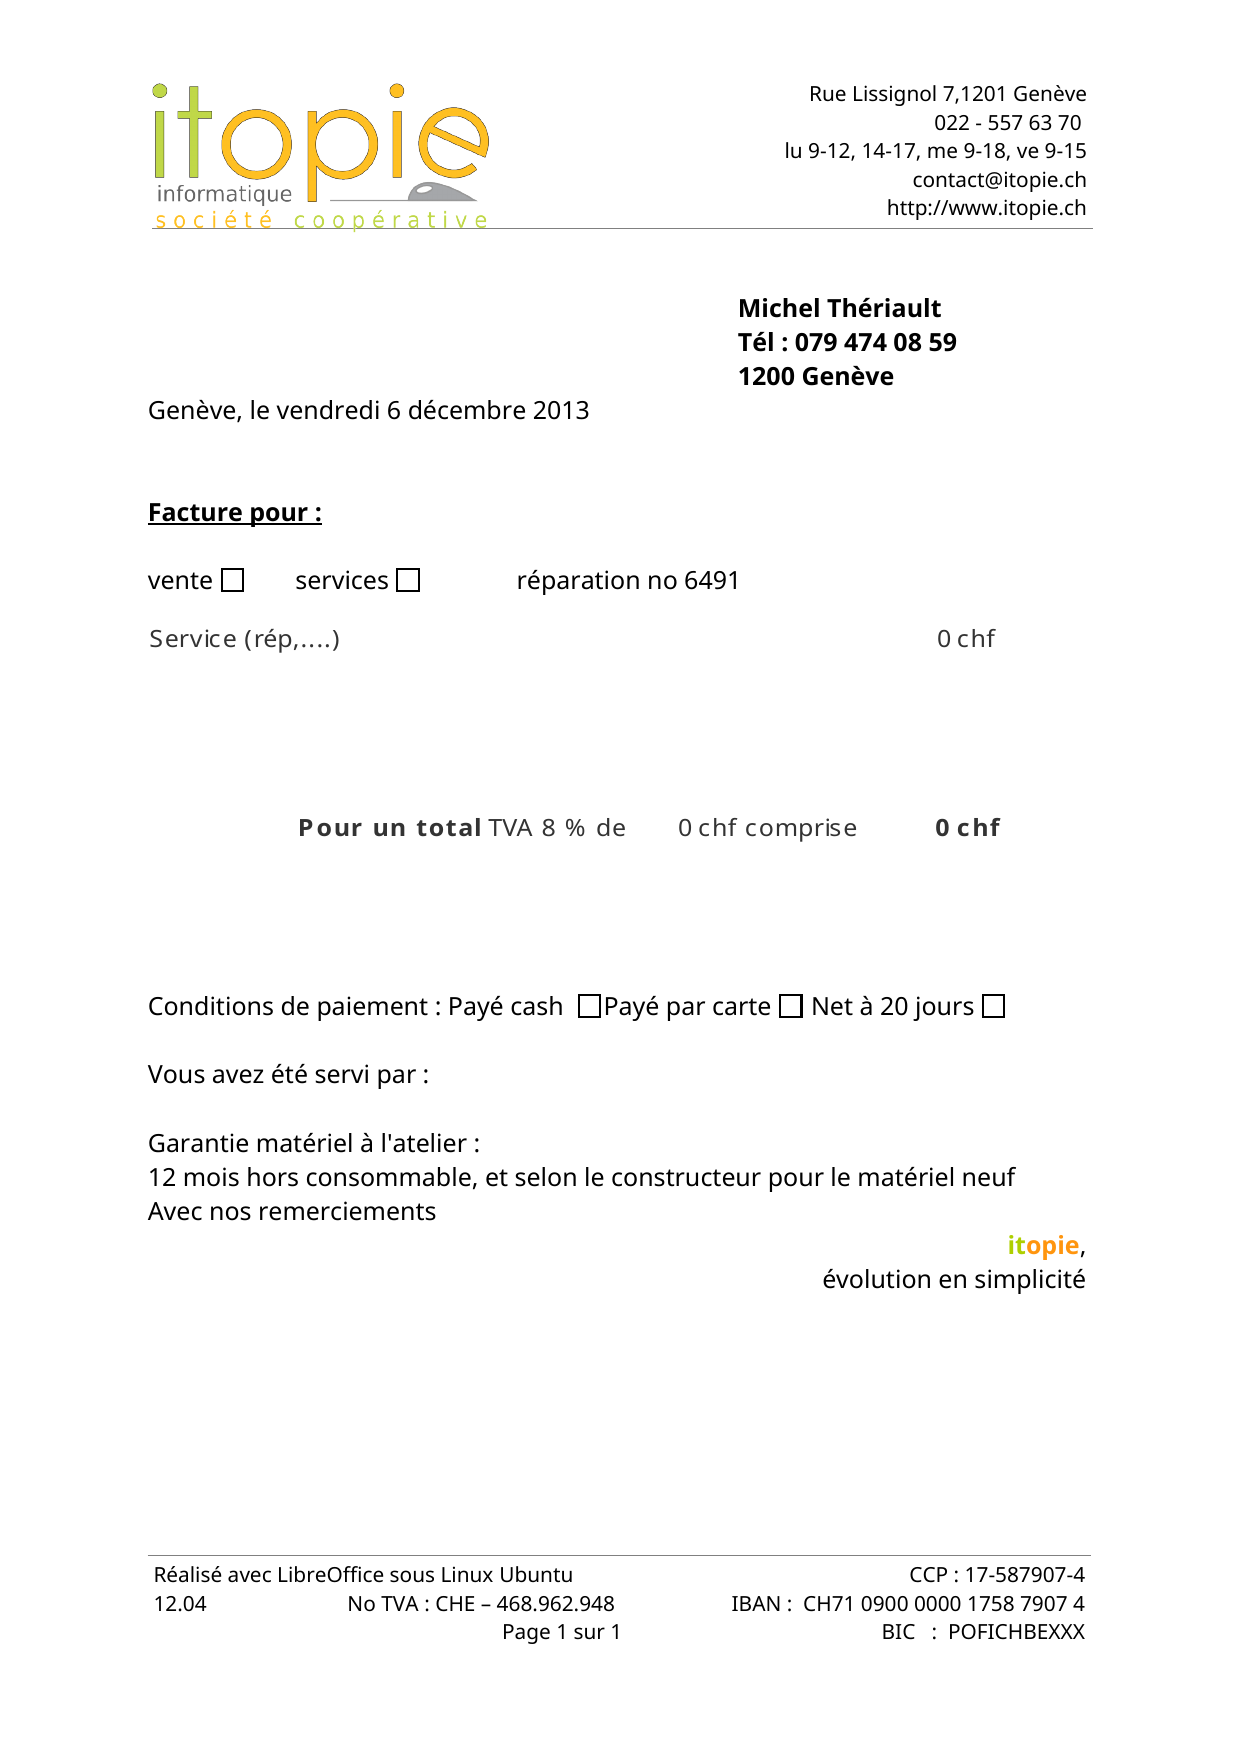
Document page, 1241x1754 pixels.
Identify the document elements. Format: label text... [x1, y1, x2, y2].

text évolution en simplicité [148, 1262, 1093, 1296]
text Avec nos remerciements [148, 1193, 1093, 1227]
text Michel Thériault [148, 290, 1093, 324]
text Facture pour : [148, 495, 1093, 529]
text 12 mois hors consommable, et selon le constructeur pour le matériel neuf [148, 1159, 1093, 1193]
text Garantie matériel à l'atelier : [148, 1125, 1093, 1159]
text vente services réparation no 6491 [148, 563, 1093, 597]
text Genève, le vendredi 6 décembre 2013 [148, 392, 1093, 427]
text Vous avez été servi par : [148, 1057, 1093, 1091]
text Conditions de paiement : Payé cash Payé par carte Net à 20 jours [148, 989, 1093, 1023]
picture [138, 72, 500, 244]
text itopie, [148, 1227, 1093, 1262]
text 1200 Genève [148, 358, 1093, 392]
text Tél : 079 474 08 59 [148, 324, 1093, 358]
